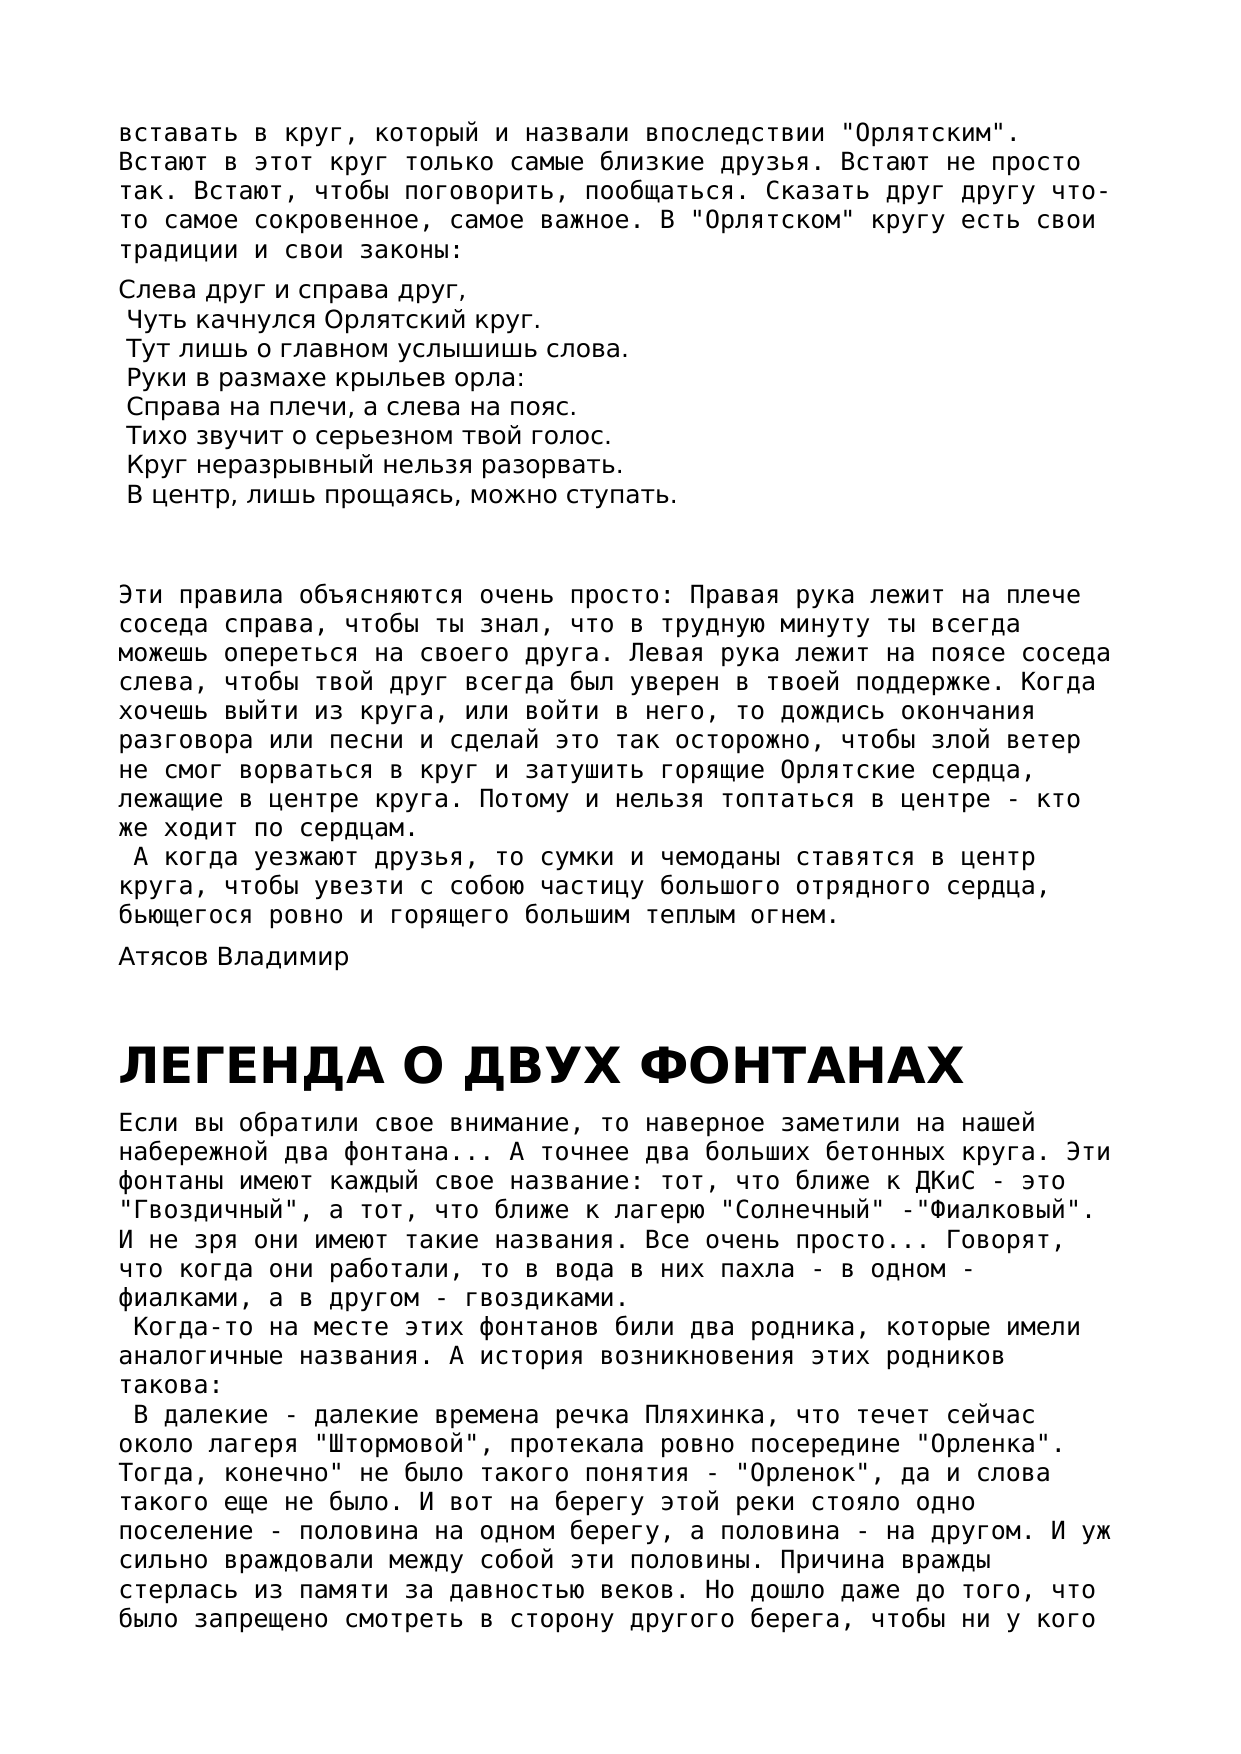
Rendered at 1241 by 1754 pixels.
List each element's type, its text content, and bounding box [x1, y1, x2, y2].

subtitle ЛЕГЕНДА О ДВУХ ФОНТАНАХ [118, 1037, 1122, 1096]
text Эти правила объясняются очень просто: Правая рука лежит на плече соседа справа, чтобы ты знал, что в трудную минуту ты всегда можешь опереться на своего друга. Левая рука лежит на поясе соседа слева, чтобы твой друг всегда был уверен в твоей поддержке. Когда хочешь выйти из круга, или войти в него, то дождись окончания разговора или песни и сделай это так осторожно, чтобы злой ветер не смог ворваться в круг и затушить горящие Орлятские сердца, лежащие в центре круга. Потому и нельзя топтаться в центре - кто же ходит по сердцам. А когда уезжают друзья, то сумки и чемоданы ставятся в центр круга, чтобы увезти с собою частицу большого отрядного сердца, бьющегося ровно и горящего большим теплым огнем. [118, 580, 1122, 930]
text - вставать в круг, который и назвали впоследствии "Орлятским". Встают в этот круг только самые близкие друзья. Встают не просто так. Встают, чтобы поговорить, пообщаться. Сказать друг другу что-то самое сокровенное, самое важное. В "Орлятском" кругу есть свои традиции и свои законы: [118, 118, 1122, 264]
text Атясов Владимир [118, 942, 1122, 1000]
text Если вы обратили свое внимание, то наверное заметили на нашей набережной два фонтана... А точнее два больших бетонных круга. Эти фонтаны имеют каждый свое название: тот, что ближе к ДКиС - это "Гвоздичный", а тот, что ближе к лагерю "Солнечный" -"Фиалковый". И не зря они имеют такие названия. Все очень просто... Говорят, что когда они работали, то в вода в них пахла - в одном - фиалками, а в другом - гвоздиками. Когда-то на месте этих фонтанов били два родника, которые имели аналогичные названия. А история возникновения этих родников такова: В далекие - далекие времена речка Пляхинка, что течет сейчас около лагеря "Штормовой", протекала ровно посередине "Орленка". Тогда, конечно" не было такого понятия - "Орленок", да и слова такого еще не было. И вот на берегу этой реки стояло одно поселение - половина на одном берегу, а половина - на другом. И уж сильно враждовали между собой эти половины. Причина вражды стерлась из памяти за давностью веков. Но дошло даже до того, что было запрещено смотреть в сторону другого берега, чтобы ни у кого [118, 1108, 1122, 1633]
text Слева друг и справа друг, Чуть качнулся Орлятский круг. Тут лишь о главном услышишь слова. Руки в размахе крыльев орла: Справа на плечи, а слева на пояс. Тихо звучит о серьезном твой голос. Круг неразрывный нельзя разорвать. В центр, лишь прощаясь, можно ступать. [118, 276, 1122, 567]
